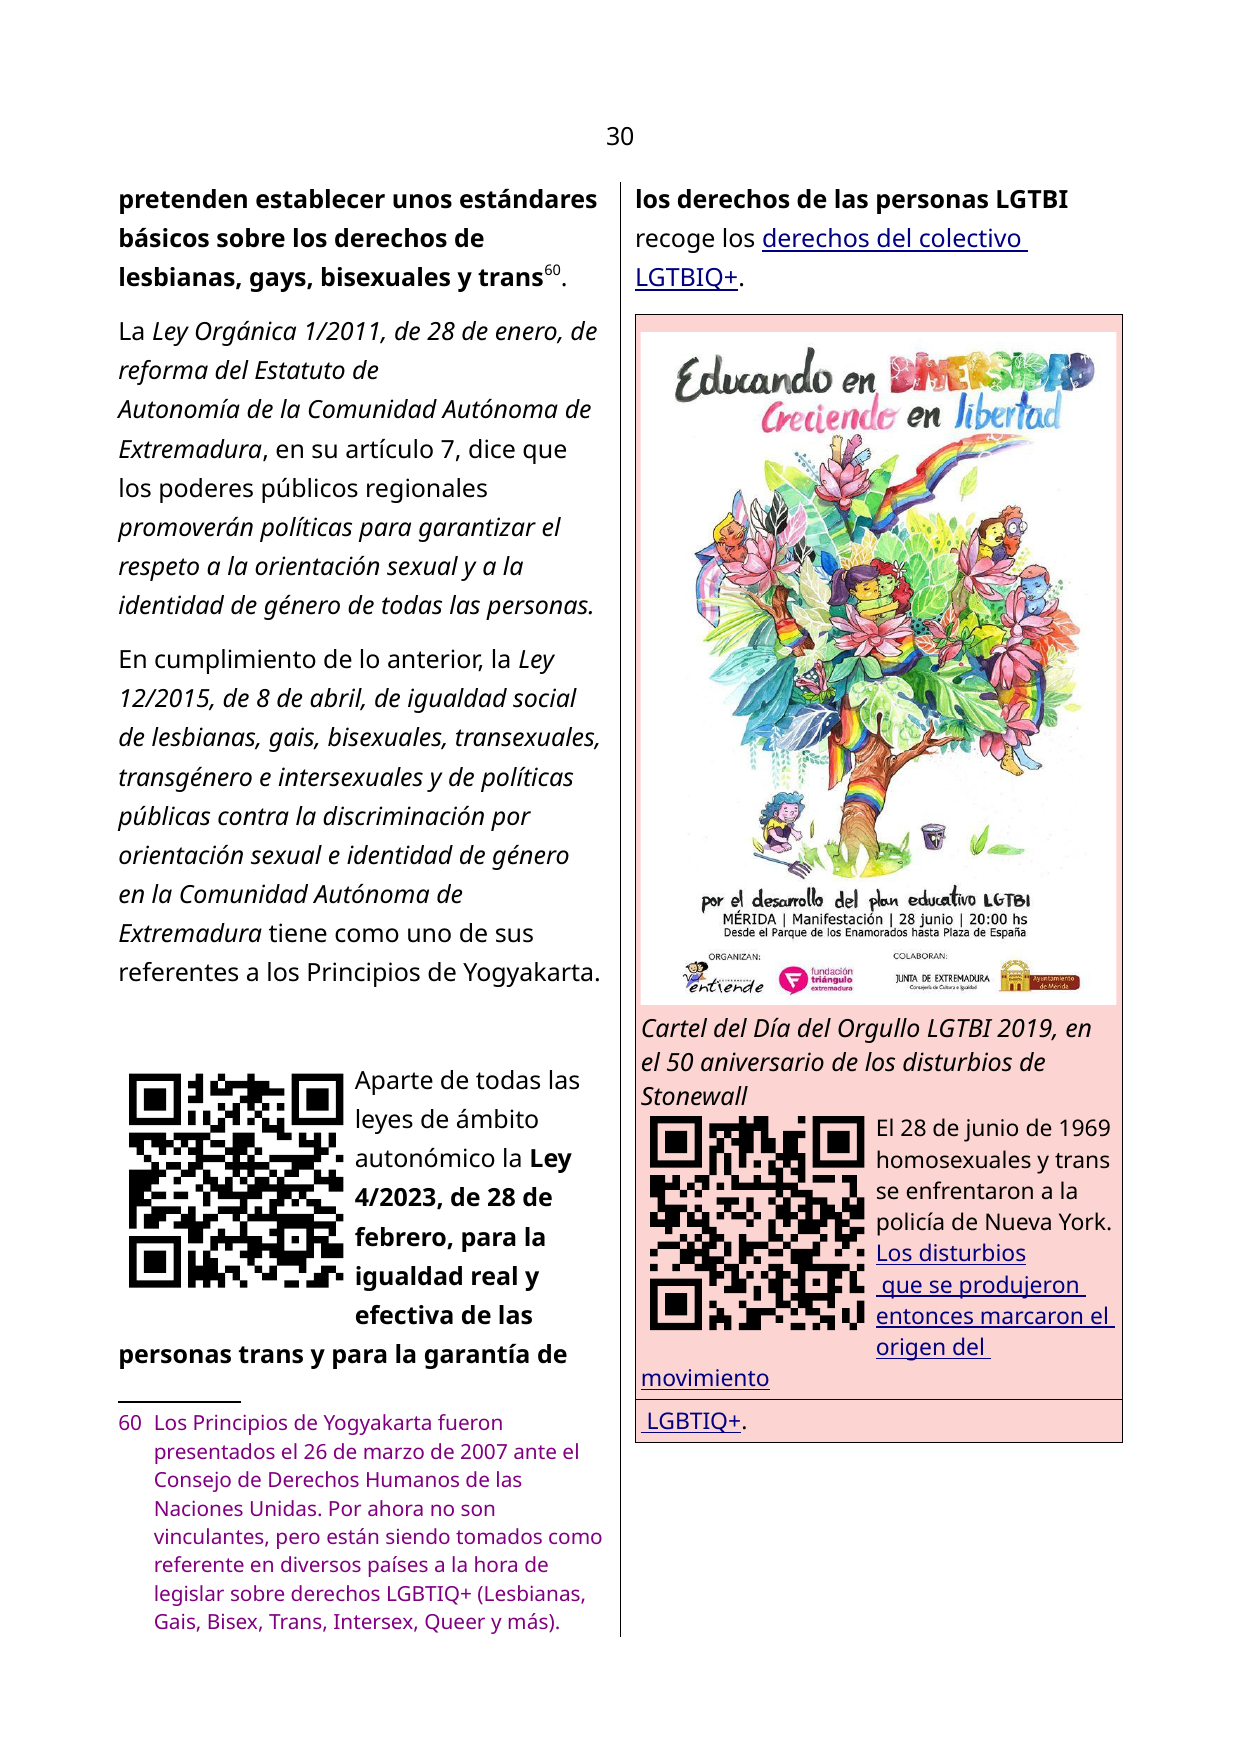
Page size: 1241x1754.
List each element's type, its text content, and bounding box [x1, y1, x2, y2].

text pretenden establecer unos estándares básicos sobre los derechos de lesbianas, gays, bisexuales y trans. [118, 182, 605, 294]
table_header El 28 de junio de 1969 homosexuales y trans se enfrentaron a la policía de Nueva York. Los disturbios que se produjeron entonces marcaron el origen del movimiento LGBTIQ+. [636, 315, 1122, 1399]
table_header El 28 de junio de 1969 homosexuales y trans se enfrentaron a la policía de Nueva York. Los disturbios que se produjeron entonces marcaron el origen del movimiento LGBTIQ+. [636, 1400, 1122, 1442]
picture [640, 332, 1117, 1005]
text los derechos de las personas LGTBI recoge los derechos del colectivo LGTBIQ+. [635, 182, 1122, 294]
text La Ley Orgánica 1/2011, de 28 de enero, de reforma del Estatuto de Autonomía de la Comunidad Autónoma de Extremadura, en su artículo 7, dice que los poderes públicos regionales promoverán políticas para garantizar el respeto a la orientación sexual y a la identidad de género de todas las personas. [118, 314, 605, 622]
text En cumplimiento de lo anterior, la Ley 12/2015, de 8 de abril, de igualdad social de lesbianas, gais, bisexuales, transexuales, transgénero e intersexuales y de políticas públicas contra la discriminación por orientación sexual e identidad de género en la Comunidad Autónoma de Extremadura tiene como uno de sus referentes a los Principios de Yogyakarta. [118, 642, 605, 989]
text Los Principios de Yogyakarta fueron presentados el 26 de marzo de 2007 ante el Consejo de Derechos Humanos de las Naciones Unidas. Por ahora no son vinculantes, pero están siendo tomados como referente en diversos países a la hora de legislar sobre derechos LGBTIQ+ (Lesbianas, Gais, Bisex, Trans, Intersex, Queer y más). [118, 1408, 605, 1636]
text Aparte de todas las leyes de ámbito autonómico la Ley 4/2023, de 28 de febrero, para la igualdad real y efectiva de las personas trans y para la garantía de [118, 1062, 605, 1371]
